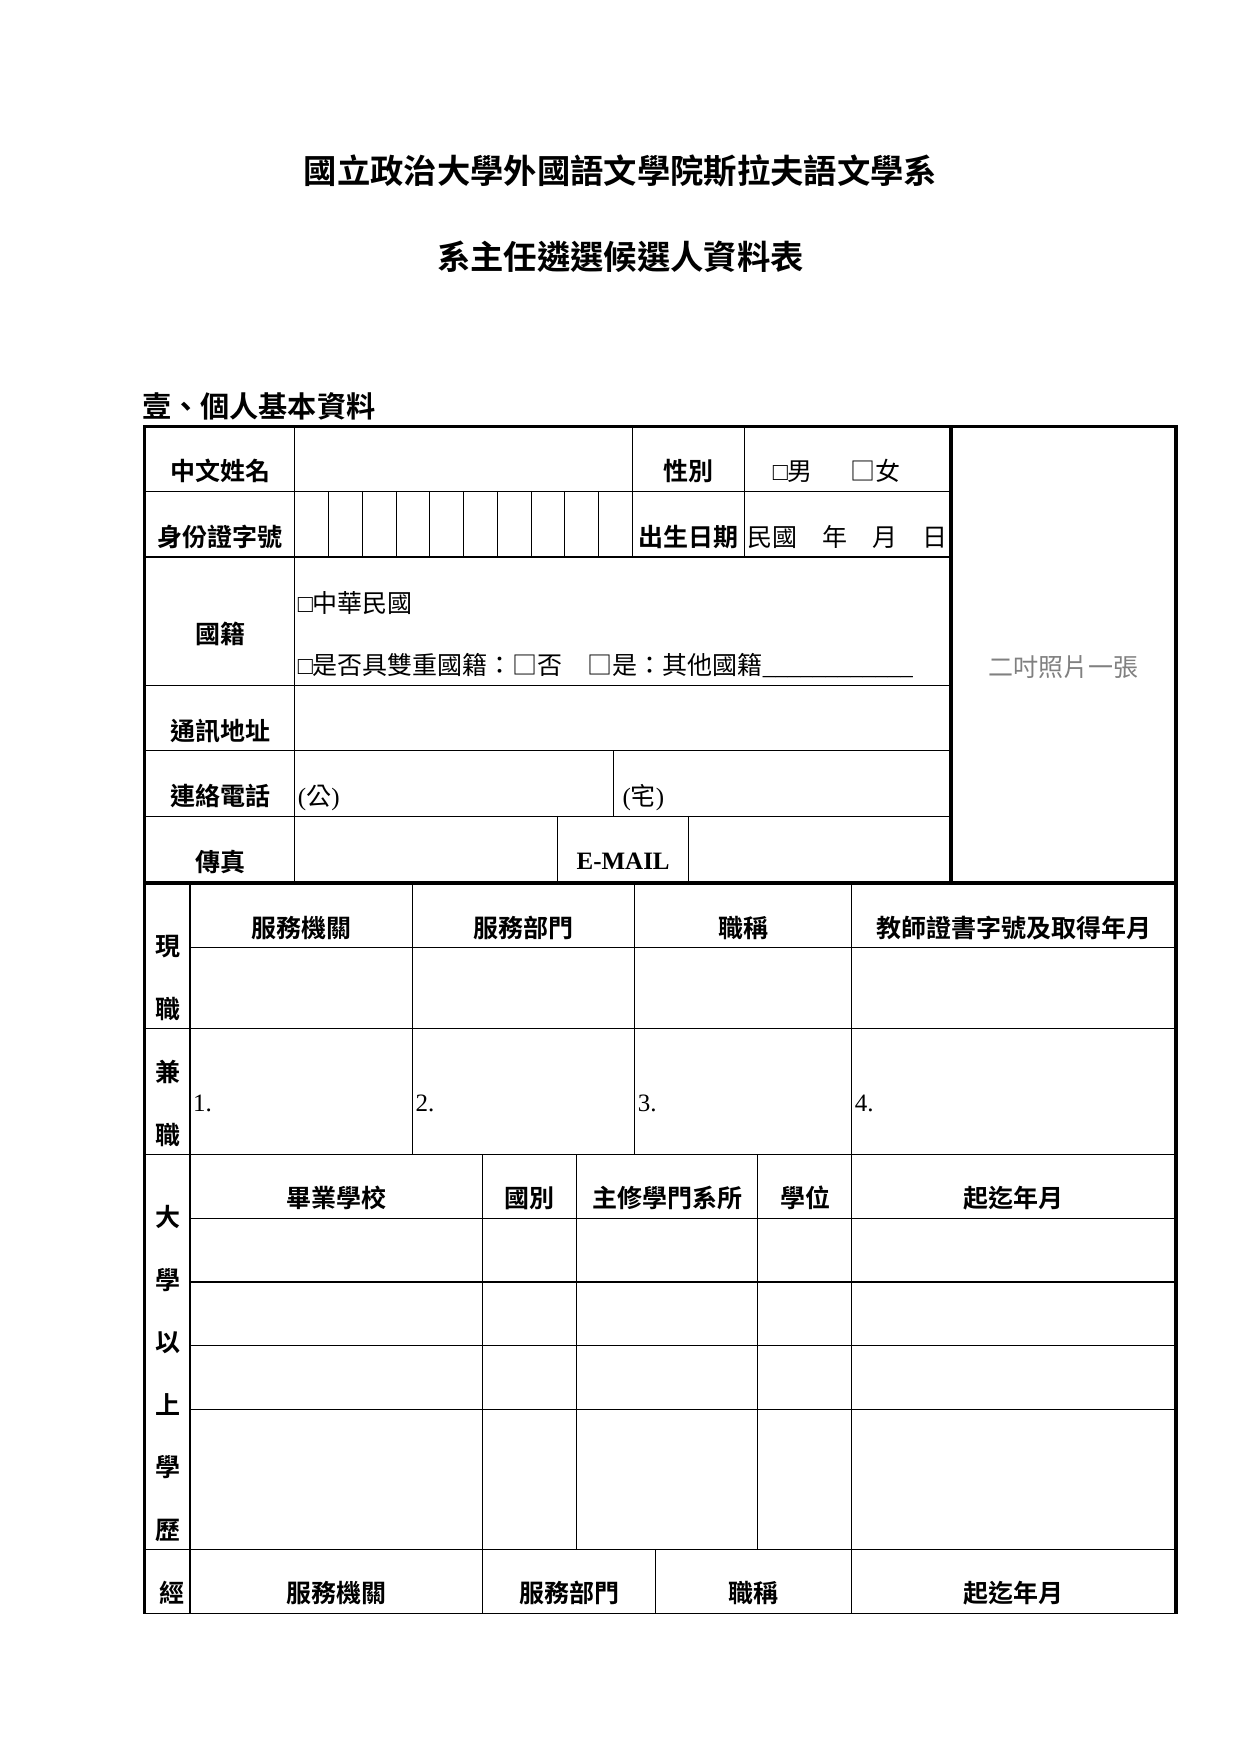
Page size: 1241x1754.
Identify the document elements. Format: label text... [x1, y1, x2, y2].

table_cell 起迄年月 [852, 1155, 1174, 1218]
table_cell [599, 492, 632, 556]
table_cell [295, 686, 949, 750]
table_cell [577, 1346, 757, 1408]
table_cell [758, 1346, 851, 1408]
table_cell 出生日期 [633, 492, 744, 556]
table_cell [464, 492, 497, 556]
table_cell [565, 492, 598, 556]
table_cell 服務機關 [191, 885, 412, 947]
table_cell 職稱 [656, 1550, 851, 1613]
table_cell [498, 492, 531, 556]
table_cell [363, 492, 396, 556]
table_cell [577, 1410, 757, 1549]
table_cell 4. [852, 1029, 1174, 1154]
table_cell [635, 948, 851, 1028]
text 壹、個人基本資料 [142, 363, 1098, 425]
table_cell [758, 1219, 851, 1281]
table_cell [758, 1283, 851, 1345]
table_cell 職稱 [635, 885, 851, 947]
table_cell [689, 817, 949, 881]
table_cell 傳真 [146, 817, 294, 881]
table_cell [852, 1283, 1174, 1345]
table_cell [852, 1346, 1174, 1408]
table_cell 服務部門 [413, 885, 634, 947]
table_cell [577, 1219, 757, 1281]
table_cell [191, 948, 412, 1028]
table_cell 3. [635, 1029, 851, 1154]
table_cell 國別 [483, 1155, 576, 1218]
table_cell (宅) [614, 751, 949, 816]
table_cell 大學以上學歷 [146, 1155, 189, 1549]
table_cell 民國 年 月 日 [745, 492, 949, 556]
table_cell 連絡電話 [146, 751, 294, 816]
table_cell [329, 492, 362, 556]
table_cell [413, 948, 634, 1028]
table_cell [852, 1410, 1174, 1549]
table_cell [191, 1346, 482, 1408]
table_cell [483, 1283, 576, 1345]
table_header 中文姓名 [146, 428, 294, 491]
table_cell 身份證字號 [146, 492, 294, 556]
table_cell [852, 948, 1174, 1028]
table_cell [295, 817, 557, 881]
text 國立政治大學外國語文學院斯拉夫語文學系 [142, 127, 1098, 189]
table_cell 通訊地址 [146, 686, 294, 750]
table_cell E-MAIL [558, 817, 688, 881]
table_header [295, 428, 632, 491]
table_cell [191, 1219, 482, 1281]
table_cell [532, 492, 564, 556]
table_cell [758, 1410, 851, 1549]
text 系主任遴選候選人資料表 [142, 213, 1098, 276]
table_cell [295, 492, 328, 556]
table_cell [483, 1219, 576, 1281]
table_cell 畢業學校 [191, 1155, 482, 1218]
table_header 二吋照片一張 [953, 428, 1174, 881]
table_cell 1. [191, 1029, 412, 1154]
table_cell (公) [295, 751, 613, 816]
table_cell 起迄年月 [852, 1550, 1174, 1613]
table_cell 現職 [146, 885, 189, 1028]
table_cell [483, 1410, 576, 1549]
table_cell [430, 492, 463, 556]
table_cell 2. [413, 1029, 634, 1154]
table_header 性別 [633, 428, 744, 491]
table_cell [191, 1283, 482, 1345]
table_cell [577, 1283, 757, 1345]
table_cell 服務機關 [191, 1550, 482, 1613]
table_cell 教師證書字號及取得年月 [852, 885, 1174, 947]
table_cell □中華民國 □是否具雙重國籍：□否 □是：其他國籍____________ [295, 558, 949, 684]
table_cell [397, 492, 429, 556]
table_cell 經 [146, 1550, 189, 1613]
table_cell 服務部門 [483, 1550, 655, 1613]
table_cell 兼職 [146, 1029, 189, 1154]
table_cell 國籍 [146, 558, 294, 684]
table_cell [852, 1219, 1174, 1281]
table_cell 學位 [758, 1155, 851, 1218]
table_cell 主修學門系所 [577, 1155, 757, 1218]
table_header □男 □女 [745, 428, 949, 491]
table_cell [483, 1346, 576, 1408]
table_cell [191, 1410, 482, 1549]
